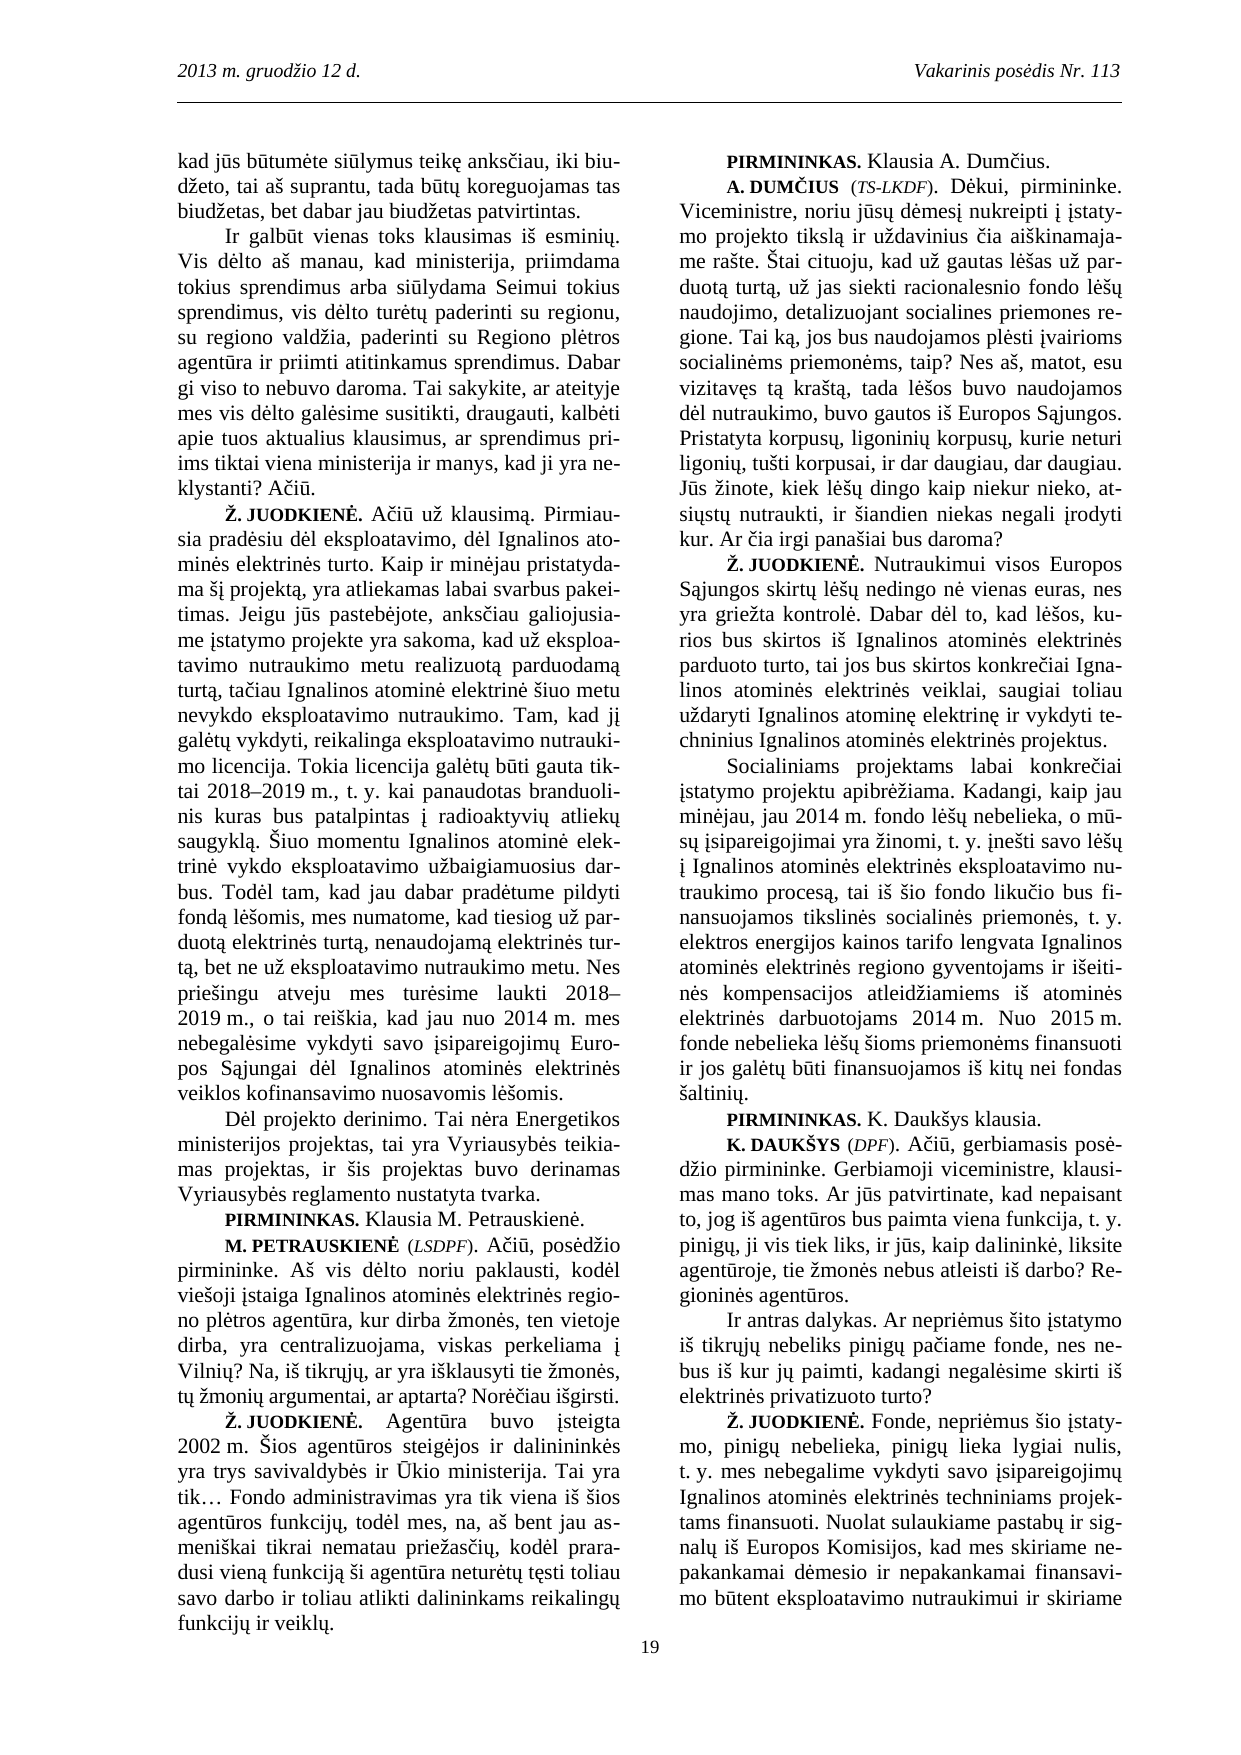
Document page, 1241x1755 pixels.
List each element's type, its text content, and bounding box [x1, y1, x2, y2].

text A. DUMČIUS (TS-LKDF). Dė­kui, pir­mi­nin­ke. Vi­ce­mi­nist­re, no­riu jū­sų dė­me­sį nu­kreip­ti į įsta­ty­mo pro­jek­to tiks­lą ir už­da­vi­nius čia aiš­ki­na­ma­ja­me raš­te. Štai ci­tuo­ju, kad už gau­tas lė­šas už par­duo­tą tur­tą, už jas siek­ti ra­cio­na­les­nio fon­do lė­šų nau­do­ji­mo, de­ta­li­zuo­jant so­cia­li­nes prie­mo­nes re­gio­ne. Tai ką, jos bus nau­do­ja­mos plės­ti įvai­rioms so­cia­li­nėms prie­mo­nėms, taip? Nes aš, ma­tot, esu vi­zi­ta­vęs tą kraš­tą, ta­da lė­šos bu­vo nau­do­ja­mos dėl nu­trau­ki­mo, bu­vo gau­tos iš Eu­ro­pos Są­jun­gos. Pri­sta­ty­ta kor­pu­sų, li­go­ni­nių kor­pu­sų, ku­rie ne­tu­ri li­go­nių, tuš­ti kor­pu­sai, ir dar dau­giau, dar dau­giau. Jūs ži­no­te, kiek lė­šų din­go kaip nie­kur nie­ko, at­siųs­tų nu­trauk­ti, ir šian­dien nie­kas ne­ga­li įro­dy­ti kur. Ar čia ir­gi pa­na­šiai bus da­ro­ma? [679, 173, 1122, 551]
text Ž. JUODKIENĖ. Nu­trau­ki­mui vi­sos Eu­ro­pos Są­jun­gos skir­tų lė­šų ne­din­go nė vie­nas eu­ras, nes yra griež­ta kon­tro­lė. Da­bar dėl to, kad lė­šos, ku­rios bus skir­tos iš Ig­na­li­nos ato­mi­nės elek­tri­nės par­duo­to tur­to, tai jos bus skir­tos kon­kre­čiai Ig­na­li­nos ato­mi­nės elek­tri­nės veik­lai, sau­giai to­liau už­da­ry­ti Ig­na­li­nos ato­mi­nę elek­tri­nę ir vyk­dy­ti te­ch­ni­nius Ig­na­li­nos ato­mi­nės elek­tri­nės pro­jek­tus. [679, 551, 1122, 753]
text Ž. JUODKIENĖ. Fon­de, ne­pri­ėmus šio įsta­ty­mo, pi­ni­gų ne­be­lie­ka, pi­ni­gų lie­ka ly­giai nu­lis, t. y. mes ne­be­ga­li­me vyk­dy­ti sa­vo įsi­pa­rei­go­ji­mų Ig­na­li­nos ato­mi­nės elek­tri­nės tech­ni­niams pro­jek­tams fi­nan­suo­ti. Nuo­lat su­lau­kia­me pa­sta­bų ir sig­na­lų iš Eu­ro­pos Ko­mi­si­jos, kad mes ski­ria­me ne­pa­kan­ka­mai dė­me­sio ir ne­pa­kan­ka­mai fi­nan­sa­vi­mo bū­tent eks­plo­a­ta­vi­mo nu­trau­ki­mui ir ski­ria­me [679, 1408, 1122, 1610]
text kad jūs bū­tu­mė­te siū­ly­mus tei­kę anks­čiau, iki biu­dže­to, tai aš su­pran­tu, ta­da bū­tų ko­re­guo­ja­mas tas biu­dže­tas, bet da­bar jau biu­dže­tas pa­tvir­tin­tas. [177, 148, 620, 223]
text PIRMININKAS. Klau­sia M. Pet­raus­kie­nė. [177, 1206, 620, 1232]
text Ir ant­ras da­ly­kas. Ar ne­pri­ėmus ši­to įsta­ty­mo iš tik­rų­jų ne­be­liks pi­ni­gų pa­čia­me fon­de, nes ne­bus iš kur jų pa­im­ti, ka­dan­gi ne­ga­lė­si­me skir­ti iš elek­tri­nės pri­va­ti­zuo­to tur­to? [679, 1307, 1122, 1408]
text So­cia­li­niams pro­jek­tams la­bai kon­kre­čiai įsta­ty­mo pro­jek­tu api­brė­žia­ma. Ka­dan­gi, kaip jau mi­nė­jau, jau 2014 m. fon­do lė­šų ne­be­lie­ka, o mū­sų įsi­pa­rei­go­ji­mai yra ži­no­mi, t. y. įneš­ti sa­vo lė­šų į Ig­na­li­nos ato­mi­nės elek­tri­nės eks­plo­a­ta­vi­mo nu­trau­ki­mo pro­ce­są, tai iš šio fon­do li­ku­čio bus fi­nan­suo­ja­mos tiks­li­nės so­cia­li­nės prie­mo­nės, t. y. elek­tros ener­gi­jos kai­nos ta­ri­fo leng­va­ta Ig­na­li­nos ato­mi­nės elek­tri­nės re­gio­no gy­ven­to­jams ir iš­ei­ti­nės kom­pen­sa­ci­jos at­lei­džia­miems iš ato­mi­nės elek­tri­nės dar­buo­to­jams 2014 m. Nuo 2015 m. fon­de ne­be­lie­ka lė­šų šioms prie­mo­nėms fi­nan­suo­ti ir jos ga­lė­tų bū­ti fi­nan­suo­ja­mos iš ki­tų nei fon­das šal­ti­nių. [679, 753, 1122, 1106]
text K. DAUKŠYS (DPF). Ačiū, ger­bia­ma­sis po­sė­džio pir­mi­nin­ke. Ger­bia­mo­ji vi­ce­mi­nist­re, klau­si­mas ma­no toks. Ar jūs pa­tvir­ti­na­te, kad ne­pai­sant to, jog iš agen­tū­ros bus pa­im­ta vie­na funk­ci­ja, t. y. pi­ni­gų, ji vis tiek liks, ir jūs, kaip da­li­nin­kė, lik­si­te agen­tū­ro­je, tie žmo­nės ne­bus at­leis­ti iš dar­bo? Re­gio­ni­nės agen­tū­ros. [679, 1131, 1122, 1307]
text PIRMININKAS. Klau­sia A. Dum­čius. [679, 148, 1122, 173]
text Dėl pro­jek­to de­ri­ni­mo. Tai nė­ra Ener­ge­ti­kos mi­nis­te­ri­jos pro­jek­tas, tai yra Vy­riau­sy­bės tei­kia­mas pro­jek­tas, ir šis pro­jek­tas bu­vo de­ri­na­mas Vy­riau­sy­bės reg­la­men­to nu­sta­ty­ta tvar­ka. [177, 1106, 620, 1206]
text M. PETRAUSKIENĖ (LSDPF). Ačiū, po­sė­džio pir­mi­nin­ke. Aš vis dėl­to no­riu pa­klaus­ti, ko­dėl vie­šo­ji įstai­ga Ig­na­li­nos ato­mi­nės elek­tri­nės re­gio­no plėt­ros agen­tū­ra, kur dir­ba žmo­nės, ten vie­to­je dir­ba, yra cen­tra­li­zuo­ja­ma, vis­kas per­ke­lia­ma į Vil­nių? Na, iš tik­rų­jų, ar yra iš­klau­sy­ti tie žmo­nės, tų žmo­nių ar­gu­men­tai, ar ap­tar­ta? No­rė­čiau iš­girs­ti. [177, 1232, 620, 1408]
text Ž. JUODKIENĖ. Ačiū už klau­si­mą. Pir­miau­sia pra­dė­siu dėl eks­plo­a­ta­vi­mo, dėl Ig­na­li­nos ato­mi­nės elek­tri­nės tur­to. Kaip ir mi­nė­jau pri­sta­ty­da­ma šį pro­jek­tą, yra at­lie­ka­mas la­bai svar­bus pa­kei­ti­mas. Jei­gu jūs pa­ste­bė­jo­te, anks­čiau ga­lio­ju­sia­me įsta­ty­mo pro­jek­te yra sa­ko­ma, kad už eks­plo­a­ta­vi­mo nu­trau­ki­mo me­tu re­a­li­zuo­tą par­duo­da­mą tur­tą, ta­čiau Ig­na­li­nos ato­mi­nė elek­tri­nė šiuo me­tu ne­vyk­do eks­plo­a­ta­vi­mo nu­trau­ki­mo. Tam, kad jį ga­lė­tų vyk­dy­ti, rei­ka­lin­ga eks­plo­a­ta­vi­mo nu­trau­ki­mo li­cen­ci­ja. To­kia li­cen­ci­ja ga­lė­tų bū­ti gau­ta tik­tai 2018–2019 m., t. y. kai pa­nau­do­tas bran­duo­li­nis ku­ras bus pa­tal­pin­tas į ra­dio­ak­ty­vių at­lie­kų sau­gyk­lą. Šiuo mo­men­tu Ig­na­li­nos ato­mi­nė elek­tri­nė vyk­do eks­plo­a­ta­vi­mo už­bai­gia­muo­sius dar­bus. To­dėl tam, kad jau da­bar pra­dė­tu­me pil­dy­ti fon­dą lė­šo­mis, mes nu­ma­to­me, kad tie­siog už par­duo­tą elek­tri­nės tur­tą, ne­nau­do­ja­mą elek­tri­nės tur­tą, bet ne už eks­plo­a­ta­vi­mo nu­trau­ki­mo me­tu. Nes prie­šin­gu at­ve­ju mes tu­rė­si­me lauk­ti 2018–2019 m., o tai reiš­kia, kad jau nuo 2014 m. mes ne­be­ga­lė­si­me vyk­dy­ti sa­vo įsi­pa­rei­go­ji­mų Eu­ro­pos Są­jun­gai dėl Ig­na­li­nos ato­mi­nės elek­tri­nės veik­los ko­fi­nan­sa­vi­mo nuo­sa­vo­mis lė­šo­mis. [177, 501, 620, 1106]
text Ž. JUODKIENĖ. Agen­tū­ra bu­vo įsteig­ta 2002 m. Šios agen­tū­ros stei­gė­jos ir da­li­ni­nin­kės yra trys sa­vi­val­dy­bės ir Ūkio mi­nis­te­ri­ja. Tai yra tik… Fon­do ad­mi­nist­ra­vi­mas yra tik vie­na iš šios agen­tū­ros funk­ci­jų, to­dėl mes, na, aš bent jau as­me­niš­kai tik­rai ne­ma­tau prie­žas­čių, ko­dėl pra­ra­du­si vie­ną funk­ci­ją ši agen­tū­ra ne­tu­rė­tų tęs­ti to­liau sa­vo dar­bo ir to­liau at­lik­ti da­li­nin­kams rei­ka­lin­gų funk­ci­jų ir veik­lų. [177, 1408, 620, 1635]
text PIRMININKAS. K. Dauk­šys klau­sia. [679, 1106, 1122, 1131]
text Ir gal­būt vie­nas toks klau­si­mas iš es­mi­nių. Vis dėl­to aš ma­nau, kad mi­nis­te­ri­ja, pri­im­da­ma to­kius spren­di­mus ar­ba siū­ly­da­ma Sei­mui to­kius spren­di­mus, vis dėl­to tu­rė­tų pa­de­rin­ti su re­gio­nu, su re­gio­no val­džia, pa­de­rin­ti su Re­gio­no plėt­ros agen­tū­ra ir pri­im­ti ati­tin­ka­mus spren­di­mus. Da­bar gi vi­so to ne­bu­vo da­ro­ma. Tai sa­ky­ki­te, ar at­ei­ty­je mes vis dėl­to ga­lė­si­me su­si­tik­ti, drau­gau­ti, kal­bė­ti apie tuos ak­tu­a­lius klau­si­mus, ar spren­di­mus pri­ims tik­tai vie­na mi­nis­te­ri­ja ir ma­nys, kad ji yra ne­klys­tan­ti? Ačiū. [177, 223, 620, 501]
